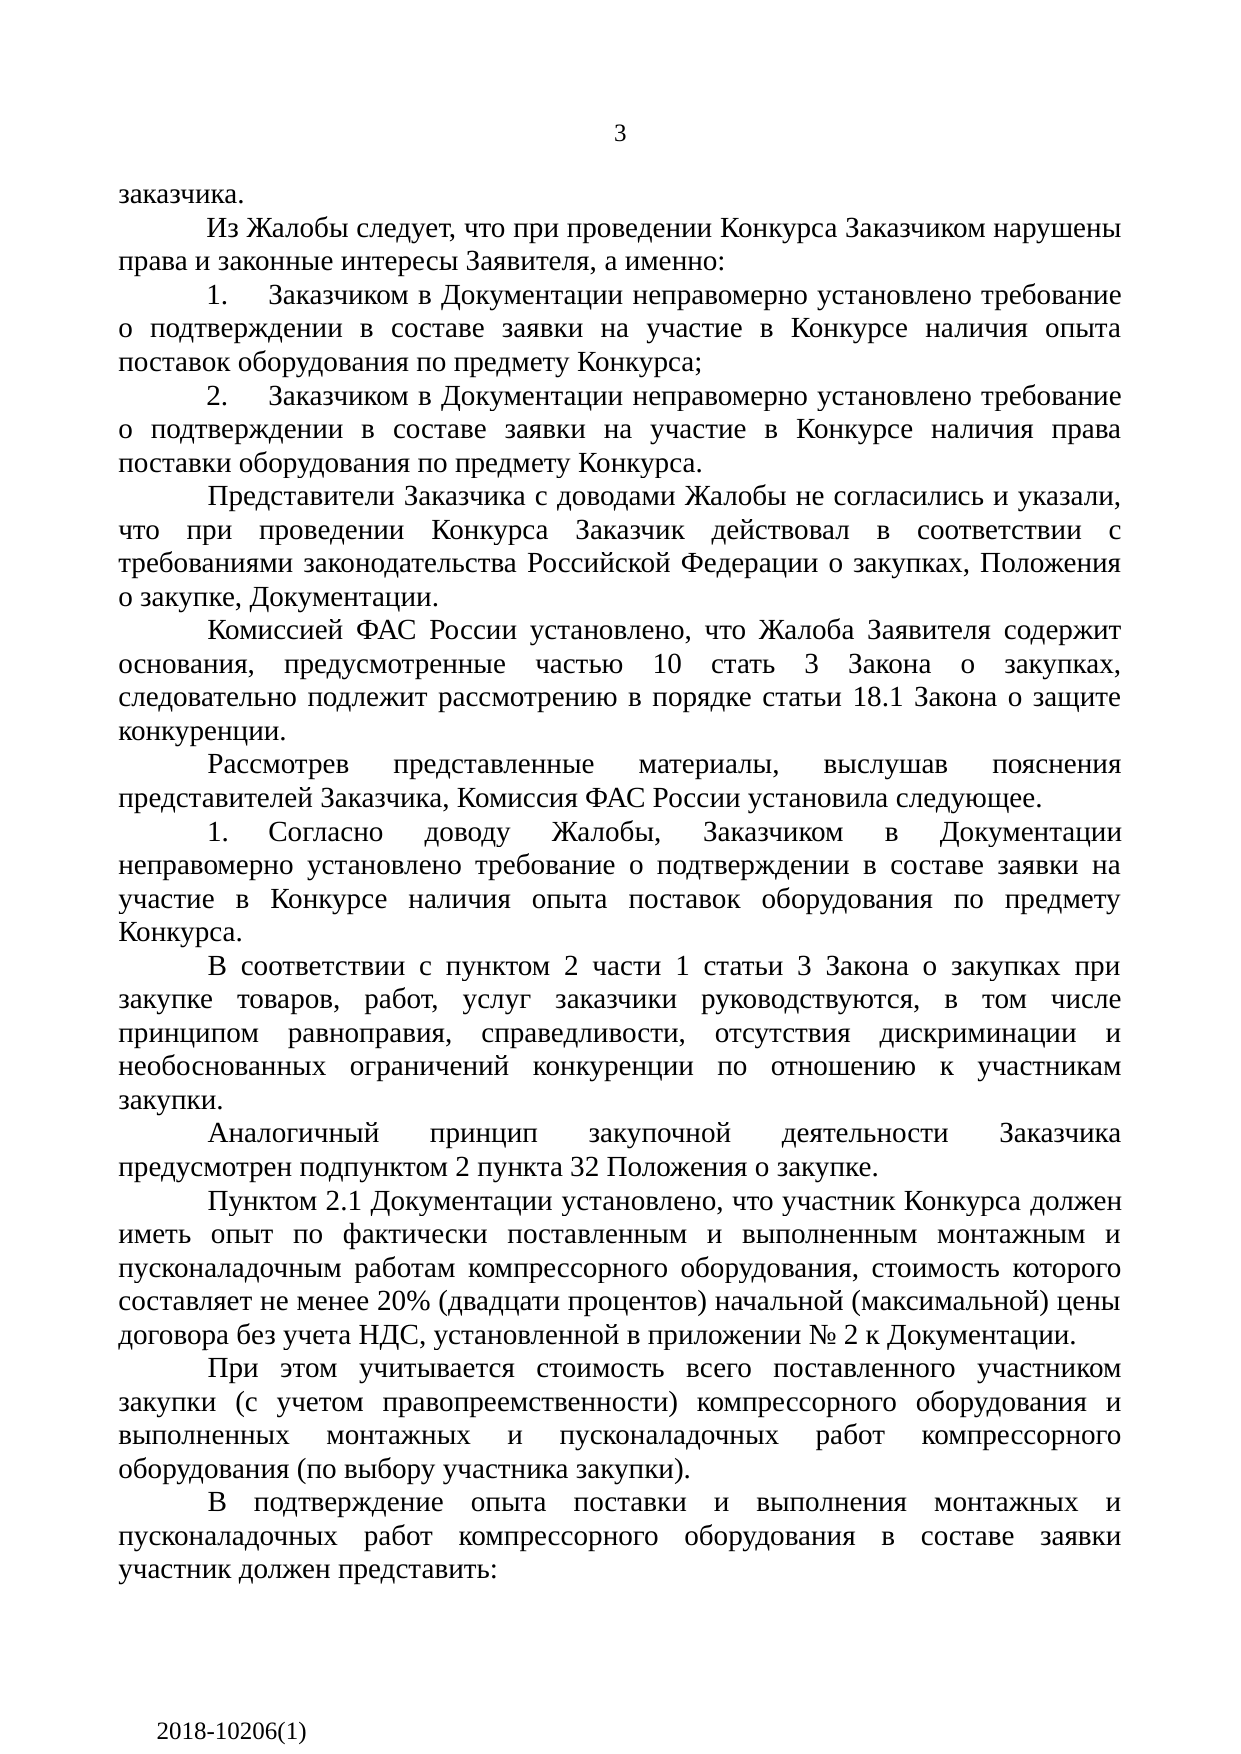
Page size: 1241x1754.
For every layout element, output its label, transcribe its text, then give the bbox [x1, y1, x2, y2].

list Заказчиком в Документации неправомерно установлено требование о подтверждении в составе заявки на участие в Конкурсе наличия права поставки оборудования по предмету Конкурса. [118, 378, 1122, 478]
text Из Жалобы следует, что при проведении Конкурса Заказчиком нарушены права и законные интересы Заявителя, а именно: [118, 210, 1122, 277]
list Заказчиком в Документации неправомерно установлено требование о подтверждении в составе заявки на участие в Конкурсе наличия опыта поставок оборудования по предмету Конкурса; [118, 277, 1122, 378]
text Аналогичный принцип закупочной деятельности Заказчика предусмотрен подпунктом 2 пункта 32 Положения о закупке. [118, 1116, 1122, 1183]
text При этом учитывается стоимость всего поставленного участником закупки (с учетом правопреемственности) компрессорного оборудования и выполненных монтажных и пусконаладочных работ компрессорного оборудования (по выбору участника закупки). [118, 1350, 1122, 1484]
list Согласно доводу Жалобы, Заказчиком в Документации неправомерно установлено требование о подтверждении в составе заявки на участие в Конкурсе наличия опыта поставок оборудования по предмету Конкурса. [118, 814, 1122, 948]
text В подтверждение опыта поставки и выполнения монтажных и пусконаладочных работ компрессорного оборудования в составе заявки участник должен представить: [118, 1484, 1122, 1585]
text В соответствии с пунктом 2 части 1 статьи 3 Закона о закупках при закупке товаров, работ, услуг заказчики руководствуются, в том числе принципом равноправия, справедливости, отсутствия дискриминации и необоснованных ограничений конкуренции по отношению к участникам закупки. [118, 948, 1122, 1116]
text заказчика. [118, 176, 1122, 210]
text Пунктом 2.1 Документации установлено, что участник Конкурса должен иметь опыт по фактически поставленным и выполненным монтажным и пусконаладочным работам компрессорного оборудования, стоимость которого составляет не менее 20% (двадцати процентов) начальной (максимальной) цены договора без учета НДС, установленной в приложении № 2 к Документации. [118, 1183, 1122, 1350]
text Рассмотрев представленные материалы, выслушав пояснения представителей Заказчика, Комиссия ФАС России установила следующее. [118, 747, 1122, 814]
text Комиссией ФАС России установлено, что Жалоба Заявителя содержит основания, предусмотренные частью 10 стать 3 Закона о закупках, следовательно подлежит рассмотрению в порядке статьи 18.1 Закона о защите конкуренции. [118, 612, 1122, 747]
text Представители Заказчика с доводами Жалобы не согласились и указали, что при проведении Конкурса Заказчик действовал в соответствии с требованиями законодательства Российской Федерации о закупках, Положения о закупке, Документации. [118, 478, 1122, 612]
